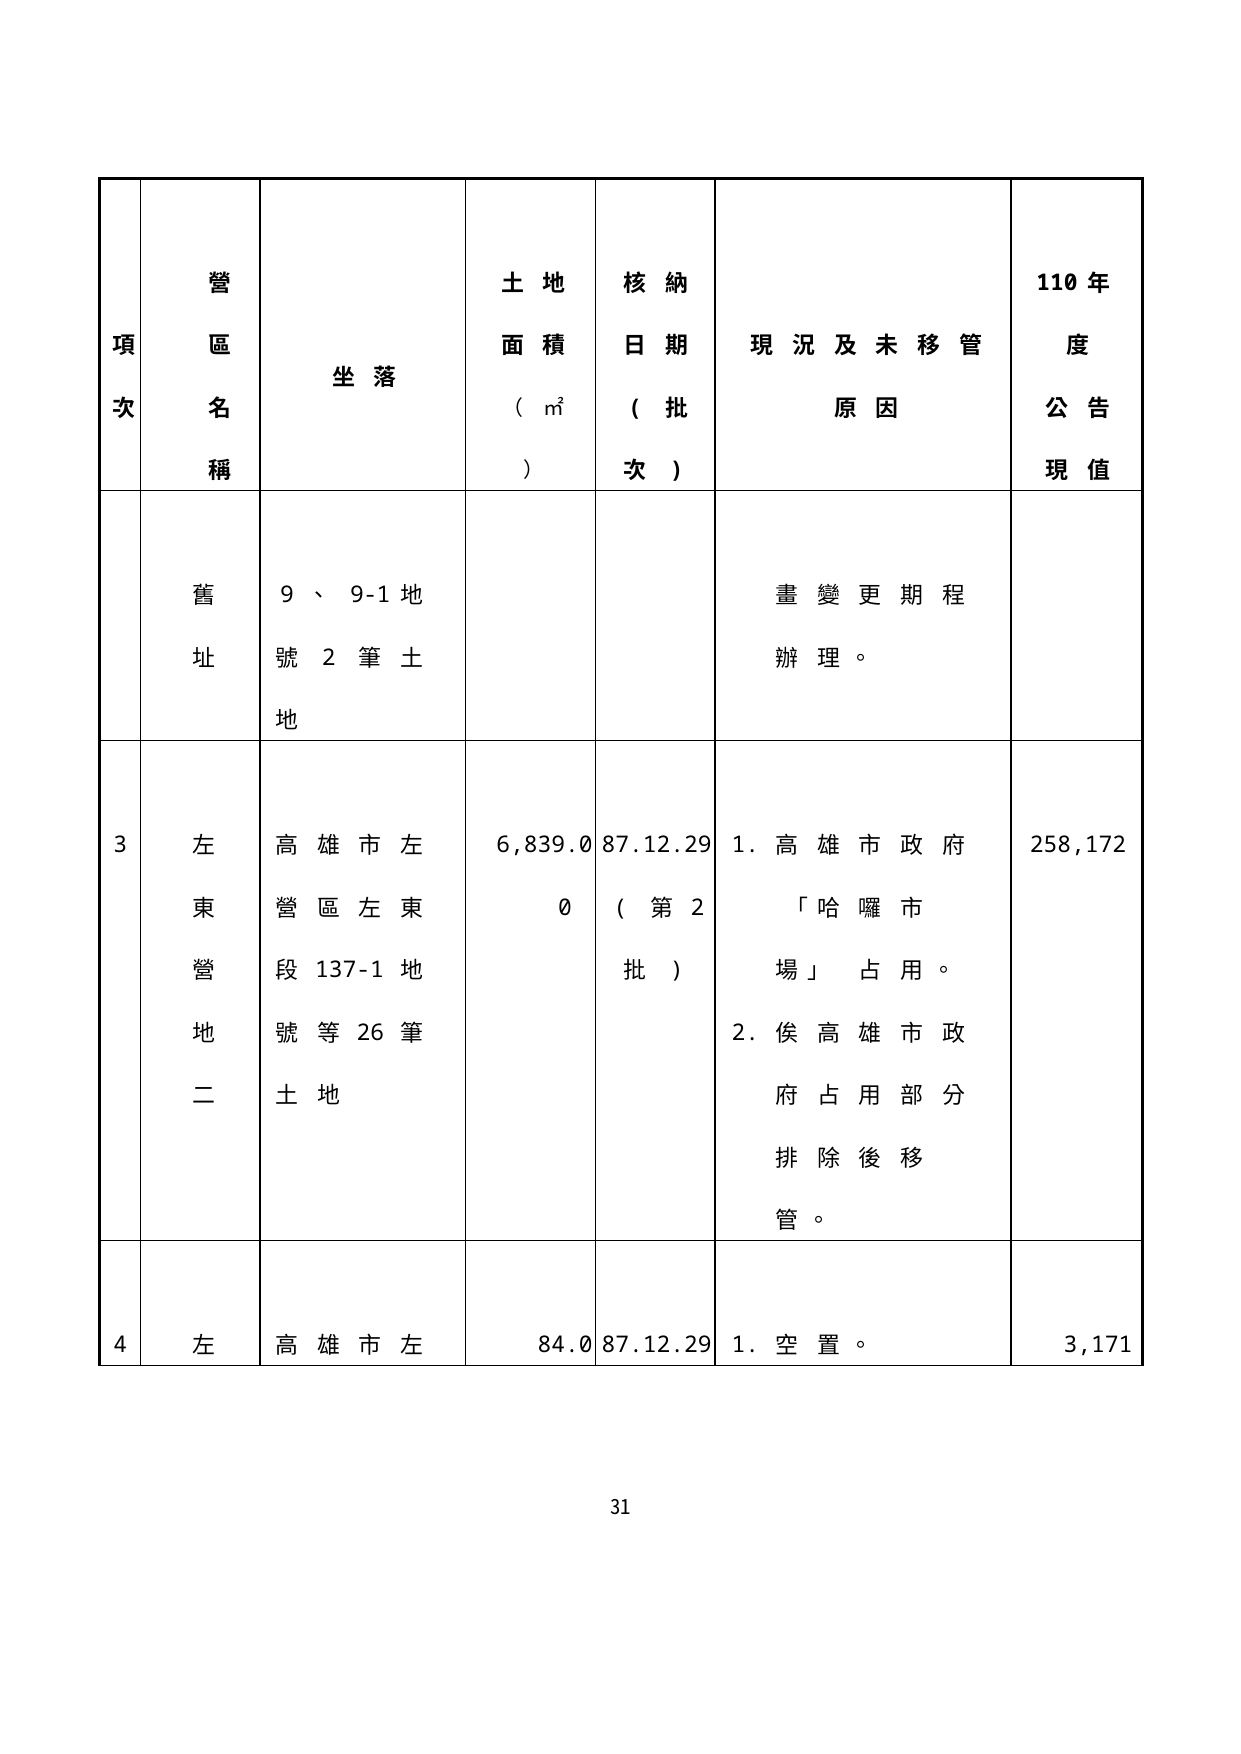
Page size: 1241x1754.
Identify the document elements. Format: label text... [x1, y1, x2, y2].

table_header 110年度 公告現值 [1012, 180, 1141, 490]
table_header 項次 [101, 180, 140, 490]
table_cell 舊址 [141, 491, 259, 740]
table_cell [466, 491, 595, 740]
table_cell 4 [101, 1241, 140, 1365]
table_cell [101, 491, 140, 740]
table_cell 84.0 [466, 1241, 595, 1365]
table_cell 高雄市左 [261, 1241, 465, 1365]
table_cell 6,839.00 [466, 741, 595, 1240]
table_cell 高雄市左營區左東段137-1地號等26筆土地 [261, 741, 465, 1240]
table_header 坐落 [261, 180, 465, 490]
table_cell 1.高雄市政府「哈囉市場」占用。 2.俟高雄市政府占用部分排除後移管。 [716, 741, 1010, 1240]
table_cell [596, 491, 714, 740]
table_cell 87.12.29 [596, 1241, 714, 1365]
table_cell 9、9-1地號2筆土地 [261, 491, 465, 740]
table_header 營區名稱 [141, 180, 259, 490]
table_cell 左東營地二 [141, 741, 259, 1240]
table_cell [1012, 491, 1141, 740]
table_cell 畫變更期程辦理。 [716, 491, 1010, 740]
table_header 現況及未移管原因 [716, 180, 1010, 490]
table_cell 258,172 [1012, 741, 1141, 1240]
table_cell 1.空置。 [716, 1241, 1010, 1365]
table_cell 3 [101, 741, 140, 1240]
table_header 土地面積（㎡） [466, 180, 595, 490]
table_cell 3,171 [1012, 1241, 1141, 1365]
table_cell 左 [141, 1241, 259, 1365]
table_header 核納日期 (批次) [596, 180, 714, 490]
table_cell 87.12.29 (第2批) [596, 741, 714, 1240]
